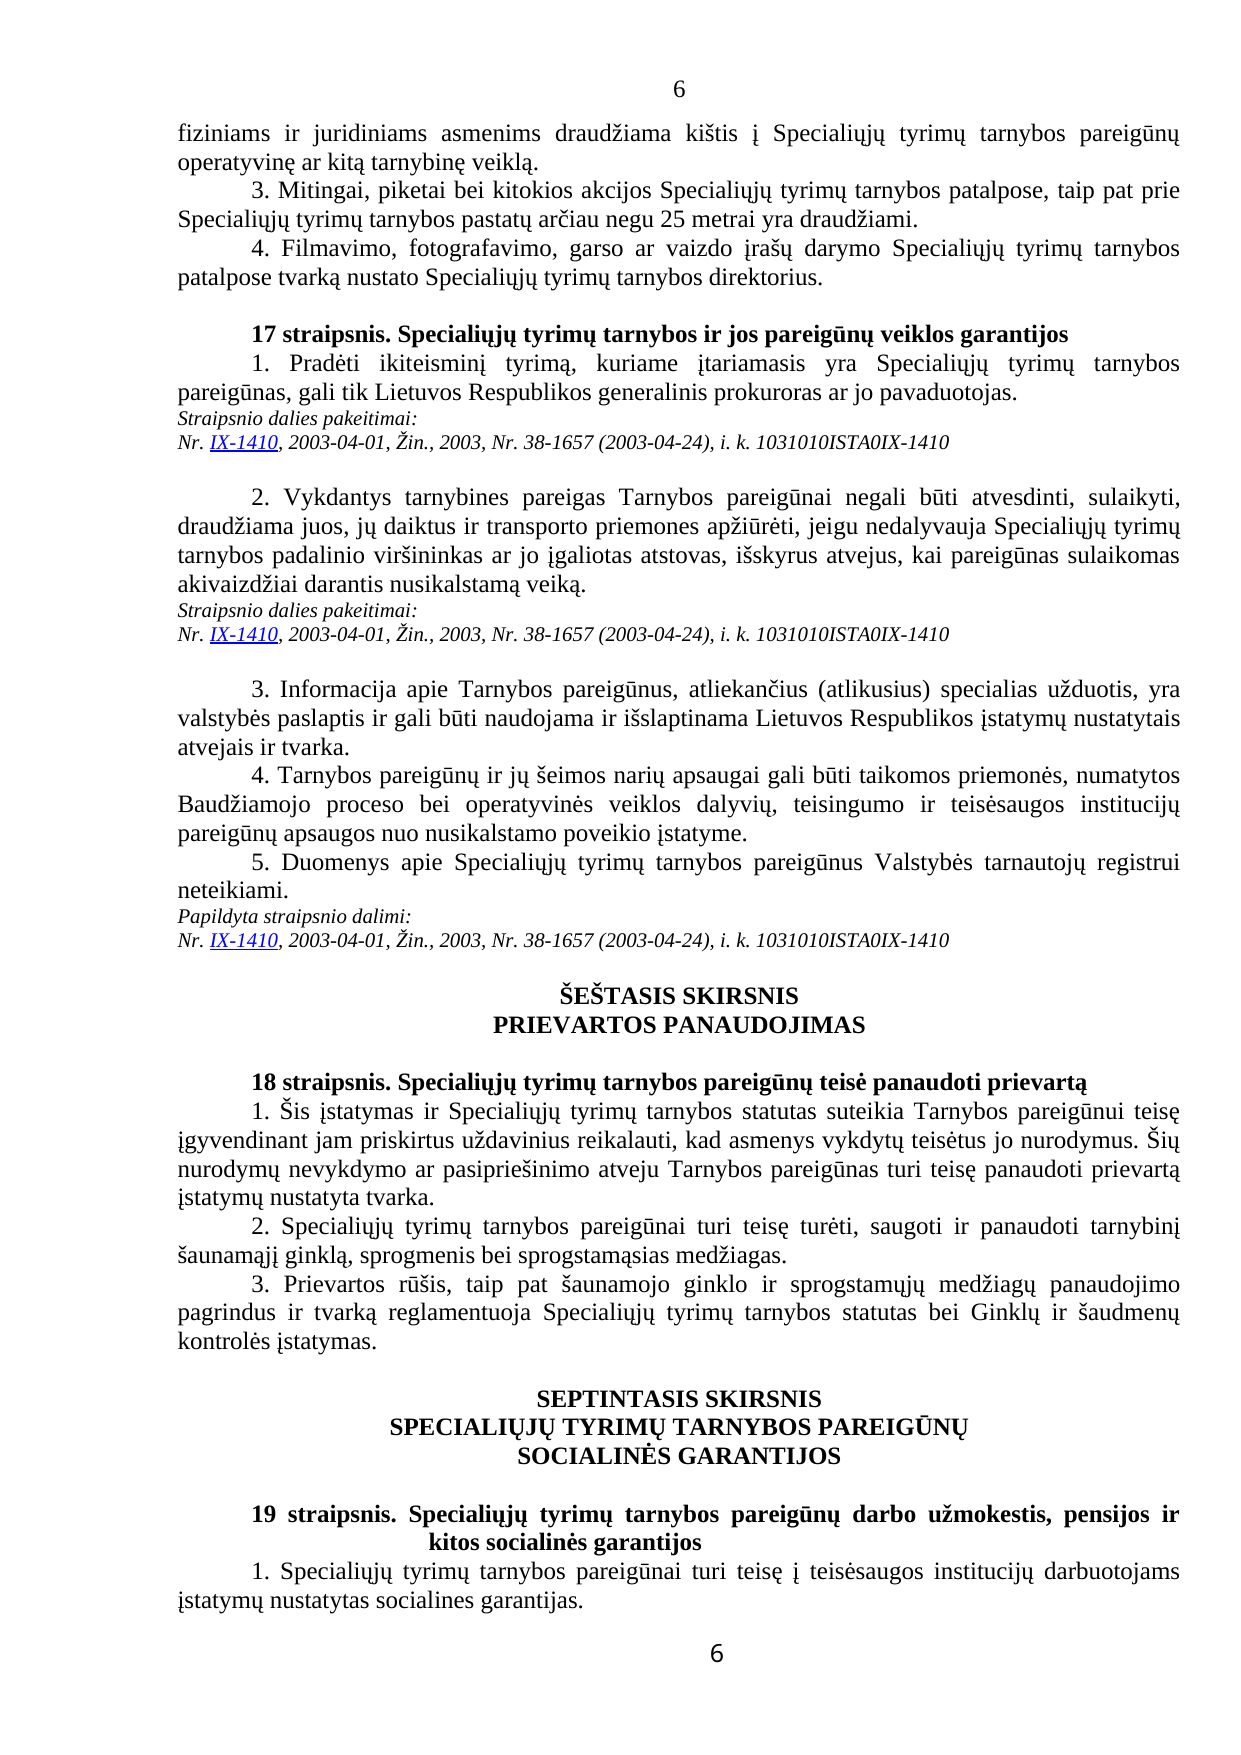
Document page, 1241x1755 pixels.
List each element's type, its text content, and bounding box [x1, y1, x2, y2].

text Papildyta straipsnio dalimi: [177, 904, 1181, 928]
text Straipsnio dalies pakeitimai: [177, 597, 1181, 622]
text 1. Specialiųjų tyrimų tarnybos pareigūnai turi teisę į teisėsaugos institucijų darbuotojams įstatymų nustatytas socialines garantijas. [177, 1556, 1181, 1614]
text 19 straipsnis. Specialiųjų tyrimų tarnybos pareigūnų darbo užmokestis, pensijos ir kitos socialinės garantijos [251, 1499, 1181, 1556]
text ŠEŠTASIS SKIRSNIS [177, 981, 1181, 1010]
text SOCIALINĖS GARANTIJOS [177, 1441, 1181, 1470]
text SEPTINTASIS SKIRSNIS [177, 1384, 1181, 1412]
text 3. Mitingai, piketai bei kitokios akcijos Specialiųjų tyrimų tarnybos patalpose, taip pat prie Specialiųjų tyrimų tarnybos pastatų arčiau negu 25 metrai yra draudžiami. [177, 176, 1181, 233]
text PRIEVARTOS PANAUDOJIMAS [177, 1010, 1181, 1039]
text 1. Pradėti ikiteisminį tyrimą, kuriame įtariamasis yra Specialiųjų tyrimų tarnybos pareigūnas, gali tik Lietuvos Respublikos generalinis prokuroras ar jo pavaduotojas. [177, 348, 1181, 406]
text SPECIALIŲJŲ TYRIMŲ TARNYBOS PAREIGŪNŲ [177, 1412, 1181, 1441]
text 3. Informacija apie Tarnybos pareigūnus, atliekančius (atlikusius) specialias užduotis, yra valstybės paslaptis ir gali būti naudojama ir išslaptinama Lietuvos Respublikos įstatymų nustatytais atvejais ir tvarka. [177, 674, 1181, 761]
text 1. Šis įstatymas ir Specialiųjų tyrimų tarnybos statutas suteikia Tarnybos pareigūnui teisę įgyvendinant jam priskirtus uždavinius reikalauti, kad asmenys vykdytų teisėtus jo nurodymus. Šių nurodymų nevykdymo ar pasipriešinimo atveju Tarnybos pareigūnas turi teisę panaudoti prievartą įstatymų nustatyta tvarka. [177, 1096, 1181, 1211]
text Nr. IX-1410, 2003-04-01, Žin., 2003, Nr. 38-1657 (2003-04-24), i. k. 1031010ISTA0IX-1410 [177, 928, 1181, 952]
text 2. Specialiųjų tyrimų tarnybos pareigūnai turi teisę turėti, saugoti ir panaudoti tarnybinį šaunamąjį ginklą, sprogmenis bei sprogstamąsias medžiagas. [177, 1211, 1181, 1269]
text 18 straipsnis. Specialiųjų tyrimų tarnybos pareigūnų teisė panaudoti prievartą [251, 1067, 1181, 1096]
text 2. Vykdantys tarnybines pareigas Tarnybos pareigūnai negali būti atvesdinti, sulaikyti, draudžiama juos, jų daiktus ir transporto priemones apžiūrėti, jeigu nedalyvauja Specialiųjų tyrimų tarnybos padalinio viršininkas ar jo įgaliotas atstovas, išskyrus atvejus, kai pareigūnas sulaikomas akivaizdžiai darantis nusikalstamą veiką. [177, 482, 1181, 597]
text 4. Filmavimo, fotografavimo, garso ar vaizdo įrašų darymo Specialiųjų tyrimų tarnybos patalpose tvarką nustato Specialiųjų tyrimų tarnybos direktorius. [177, 233, 1181, 291]
text 5. Duomenys apie Specialiųjų tyrimų tarnybos pareigūnus Valstybės tarnautojų registrui neteikiami. [177, 847, 1181, 904]
text Nr. IX-1410, 2003-04-01, Žin., 2003, Nr. 38-1657 (2003-04-24), i. k. 1031010ISTA0IX-1410 [177, 430, 1181, 454]
text Straipsnio dalies pakeitimai: [177, 406, 1181, 430]
text fiziniams ir juridiniams asmenims draudžiama kištis į Specialiųjų tyrimų tarnybos pareigūnų operatyvinę ar kitą tarnybinę veiklą. [177, 118, 1181, 176]
text 3. Prievartos rūšis, taip pat šaunamojo ginklo ir sprogstamųjų medžiagų panaudojimo pagrindus ir tvarką reglamentuoja Specialiųjų tyrimų tarnybos statutas bei Ginklų ir šaudmenų kontrolės įstatymas. [177, 1269, 1181, 1355]
text 4. Tarnybos pareigūnų ir jų šeimos narių apsaugai gali būti taikomos priemonės, numatytos Baudžiamojo proceso bei operatyvinės veiklos dalyvių, teisingumo ir teisėsaugos institucijų pareigūnų apsaugos nuo nusikalstamo poveikio įstatyme. [177, 761, 1181, 847]
text 17 straipsnis. Specialiųjų tyrimų tarnybos ir jos pareigūnų veiklos garantijos [177, 319, 1181, 348]
text Nr. IX-1410, 2003-04-01, Žin., 2003, Nr. 38-1657 (2003-04-24), i. k. 1031010ISTA0IX-1410 [177, 622, 1181, 646]
